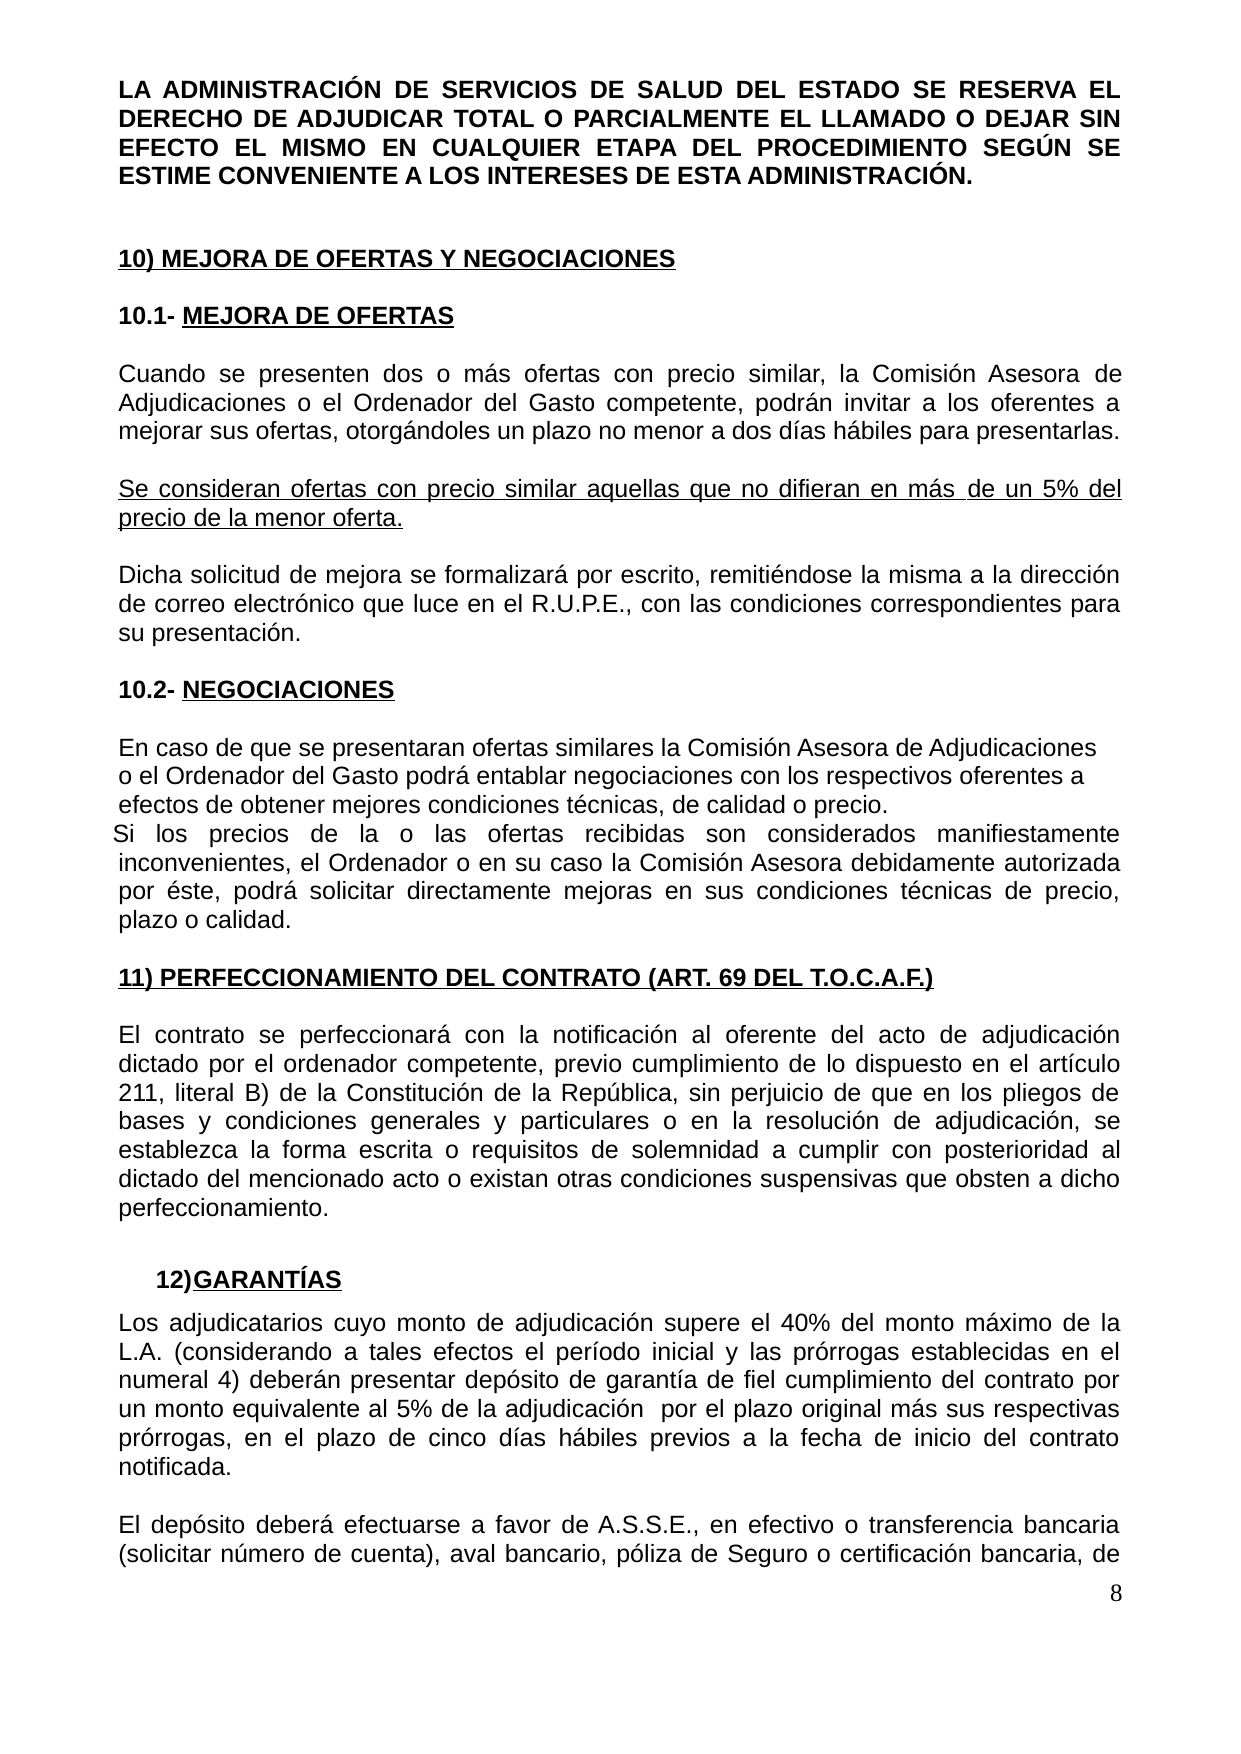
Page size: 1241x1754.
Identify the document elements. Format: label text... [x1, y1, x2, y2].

text En caso de que se presentaran ofertas similares la Comisión Asesora de Adjudicaciones [118, 732, 1122, 761]
text LA ADMINISTRACIÓN DE SERVICIOS DE SALUD DEL ESTADO SE RESERVA EL DERECHO DE ADJUDICAR TOTAL O PARCIALMENTE EL LLAMADO O DEJAR SIN EFECTO EL MISMO EN CUALQUIER ETAPA DEL PROCEDIMIENTO SEGÚN SE ESTIME CONVENIENTE A LOS INTERESES DE ESTA ADMINISTRACIÓN. [118, 75, 1122, 190]
text Los adjudicatarios cuyo monto de adjudicación supere el 40% del monto máximo de la L.A. (considerando a tales efectos el período inicial y las prórrogas establecidas en el numeral 4) deberán presentar depósito de garantía de fiel cumplimiento del contrato por un monto equivalente al 5% de la adjudicación por el plazo original más sus respectivas prórrogas, en el plazo de cinco días hábiles previos a la fecha de inicio del contrato notificada. [118, 1308, 1122, 1480]
list GARANTÍAS [156, 1264, 1122, 1293]
text 11) PERFECCIONAMIENTO DEL CONTRATO (ART. 69 DEL T.O.C.A.F.) [118, 962, 1122, 991]
text Dicha solicitud de mejora se formalizará por escrito, remitiéndose la misma a la dirección de correo electrónico que luce en el R.U.P.E., con las condiciones correspondientes para su presentación. [118, 560, 1122, 646]
text efectos de obtener mejores condiciones técnicas, de calidad o precio. [118, 790, 1122, 819]
text Se consideran ofertas con precio similar aquellas que no difieran en más de un 5% del precio de la menor oferta. [118, 474, 1122, 531]
text Si los precios de la o las ofertas recibidas son considerados manifiestamente inconvenientes, el Ordenador o en su caso la Comisión Asesora debidamente autorizada por éste, podrá solicitar directamente mejoras en sus condiciones técnicas de precio, plazo o calidad. [112, 819, 1122, 934]
text El contrato se perfeccionará con la notificación al oferente del acto de adjudicación dictado por el ordenador competente, previo cumplimiento de lo dispuesto en el artículo 211, literal B) de la Constitución de la República, sin perjuicio de que en los pliegos de bases y condiciones generales y particulares o en la resolución de adjudicación, se establezca la forma escrita o requisitos de solemnidad a cumplir con posterioridad al dictado del mencionado acto o existan otras condiciones suspensivas que obsten a dicho perfeccionamiento. [118, 1020, 1122, 1221]
text 10) MEJORA DE OFERTAS Y NEGOCIACIONES [118, 244, 1122, 272]
text o el Ordenador del Gasto podrá entablar negociaciones con los respectivos oferentes a [118, 761, 1122, 790]
text 10.1- MEJORA DE OFERTAS [118, 301, 1122, 330]
text 10.2- NEGOCIACIONES [118, 675, 1122, 704]
text El depósito deberá efectuarse a favor de A.S.S.E., en efectivo o transferencia bancaria (solicitar número de cuenta), aval bancario, póliza de Seguro o certificación bancaria, de [118, 1510, 1122, 1567]
text Cuando se presenten dos o más ofertas con precio similar, la Comisión Asesora de Adjudicaciones o el Ordenador del Gasto competente, podrán invitar a los oferentes a mejorar sus ofertas, otorgándoles un plazo no menor a dos días hábiles para presentarlas. [118, 359, 1122, 445]
